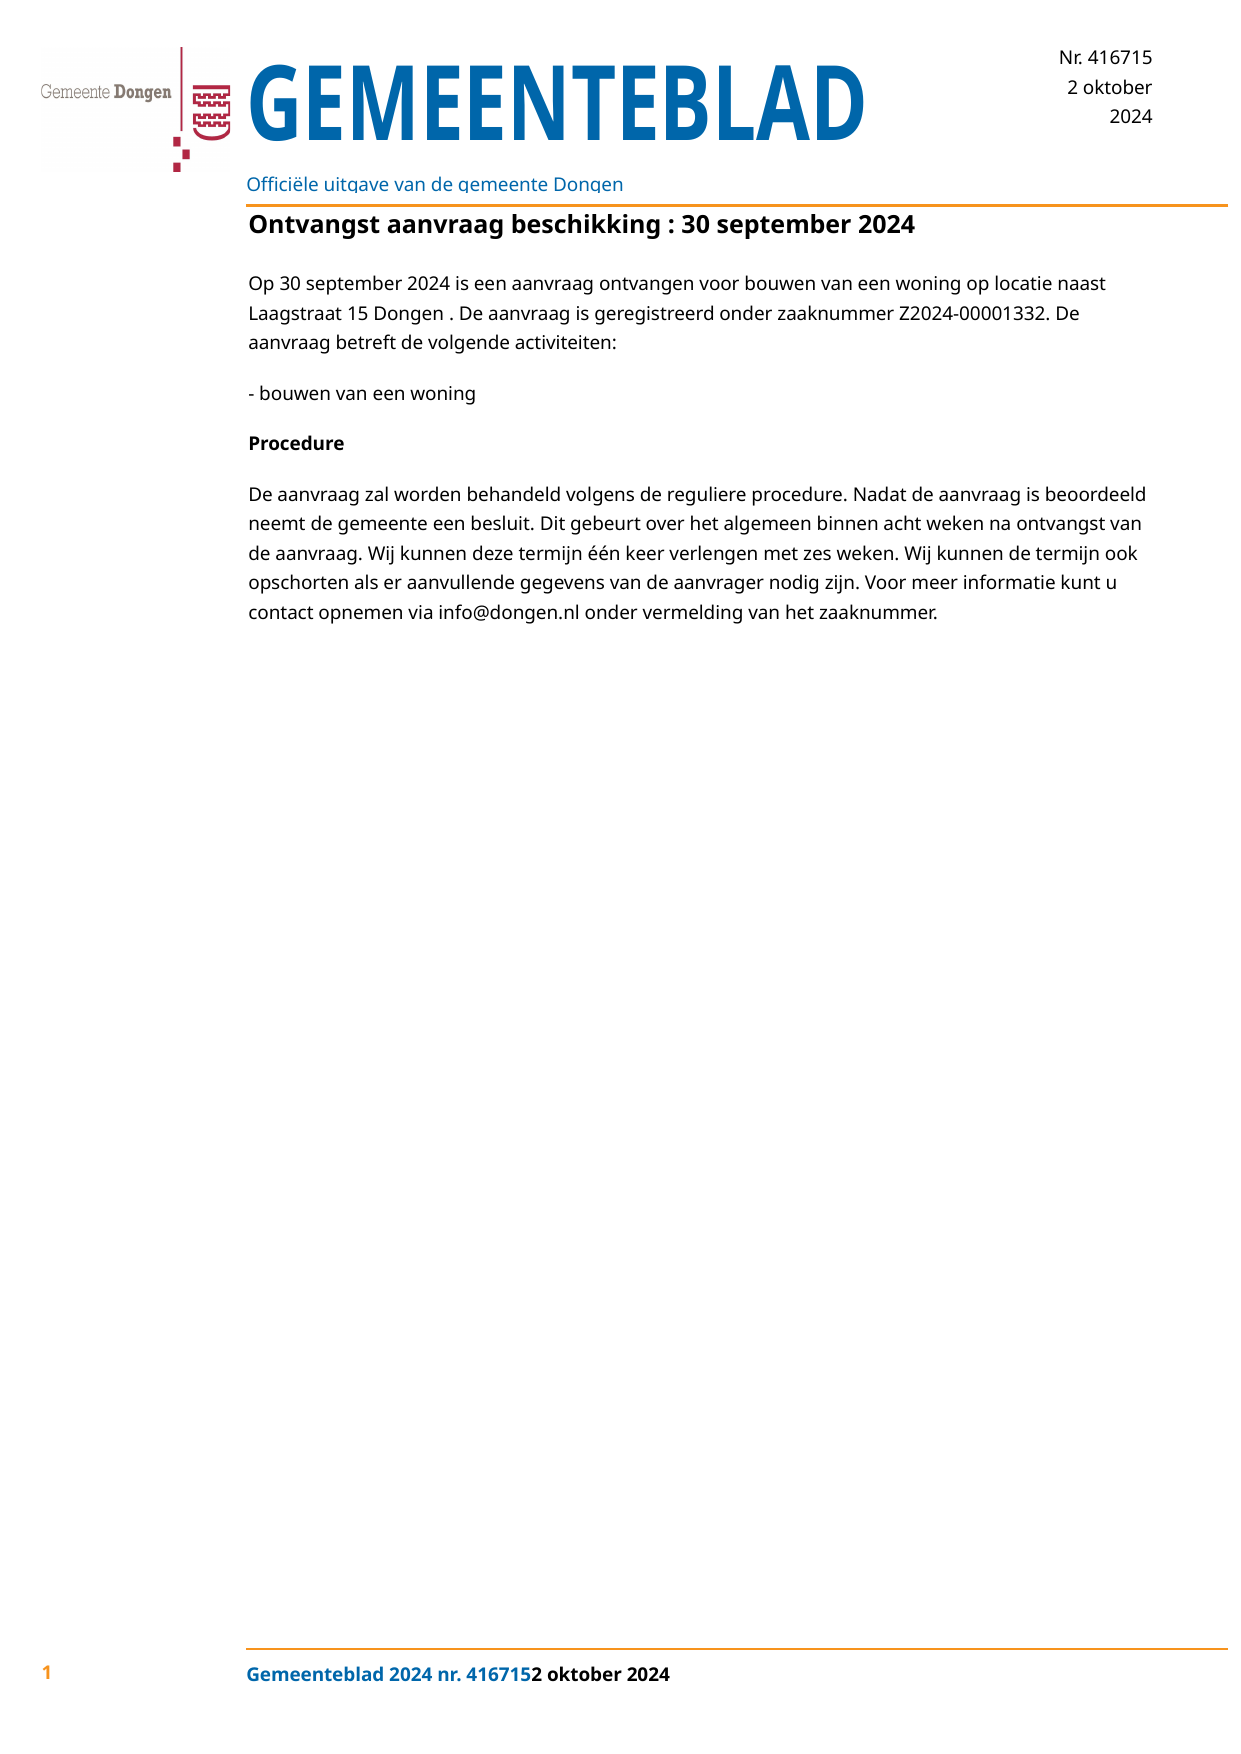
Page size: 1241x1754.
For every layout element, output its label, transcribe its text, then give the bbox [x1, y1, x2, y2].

text Ontvangst aanvraag beschikking : 30 september 2024 [248, 207, 1152, 241]
text Op 30 september 2024 is een aanvraag ontvangen voor bouwen van een woning op locatie naast Laagstraat 15 Dongen . De aanvraag is geregistreerd onder zaaknummer Z2024-00001332. De aanvraag betreft de volgende activiteiten: [248, 270, 1152, 355]
text De aanvraag zal worden behandeld volgens de reguliere procedure. Nadat de aanvraag is beoordeeld neemt de gemeente een besluit. Dit gebeurt over het algemeen binnen acht weken na ontvangst van de aanvraag. Wij kunnen deze termijn één keer verlengen met zes weken. Wij kunnen de termijn ook opschorten als er aanvullende gegevens van de aanvrager nodig zijn. Voor meer informatie kunt u contact opnemen via info@dongen.nl onder vermelding van het zaaknummer. [248, 481, 1152, 625]
text - bouwen van een woning [248, 380, 1152, 406]
picture [41, 47, 231, 172]
text Procedure [248, 430, 1152, 456]
